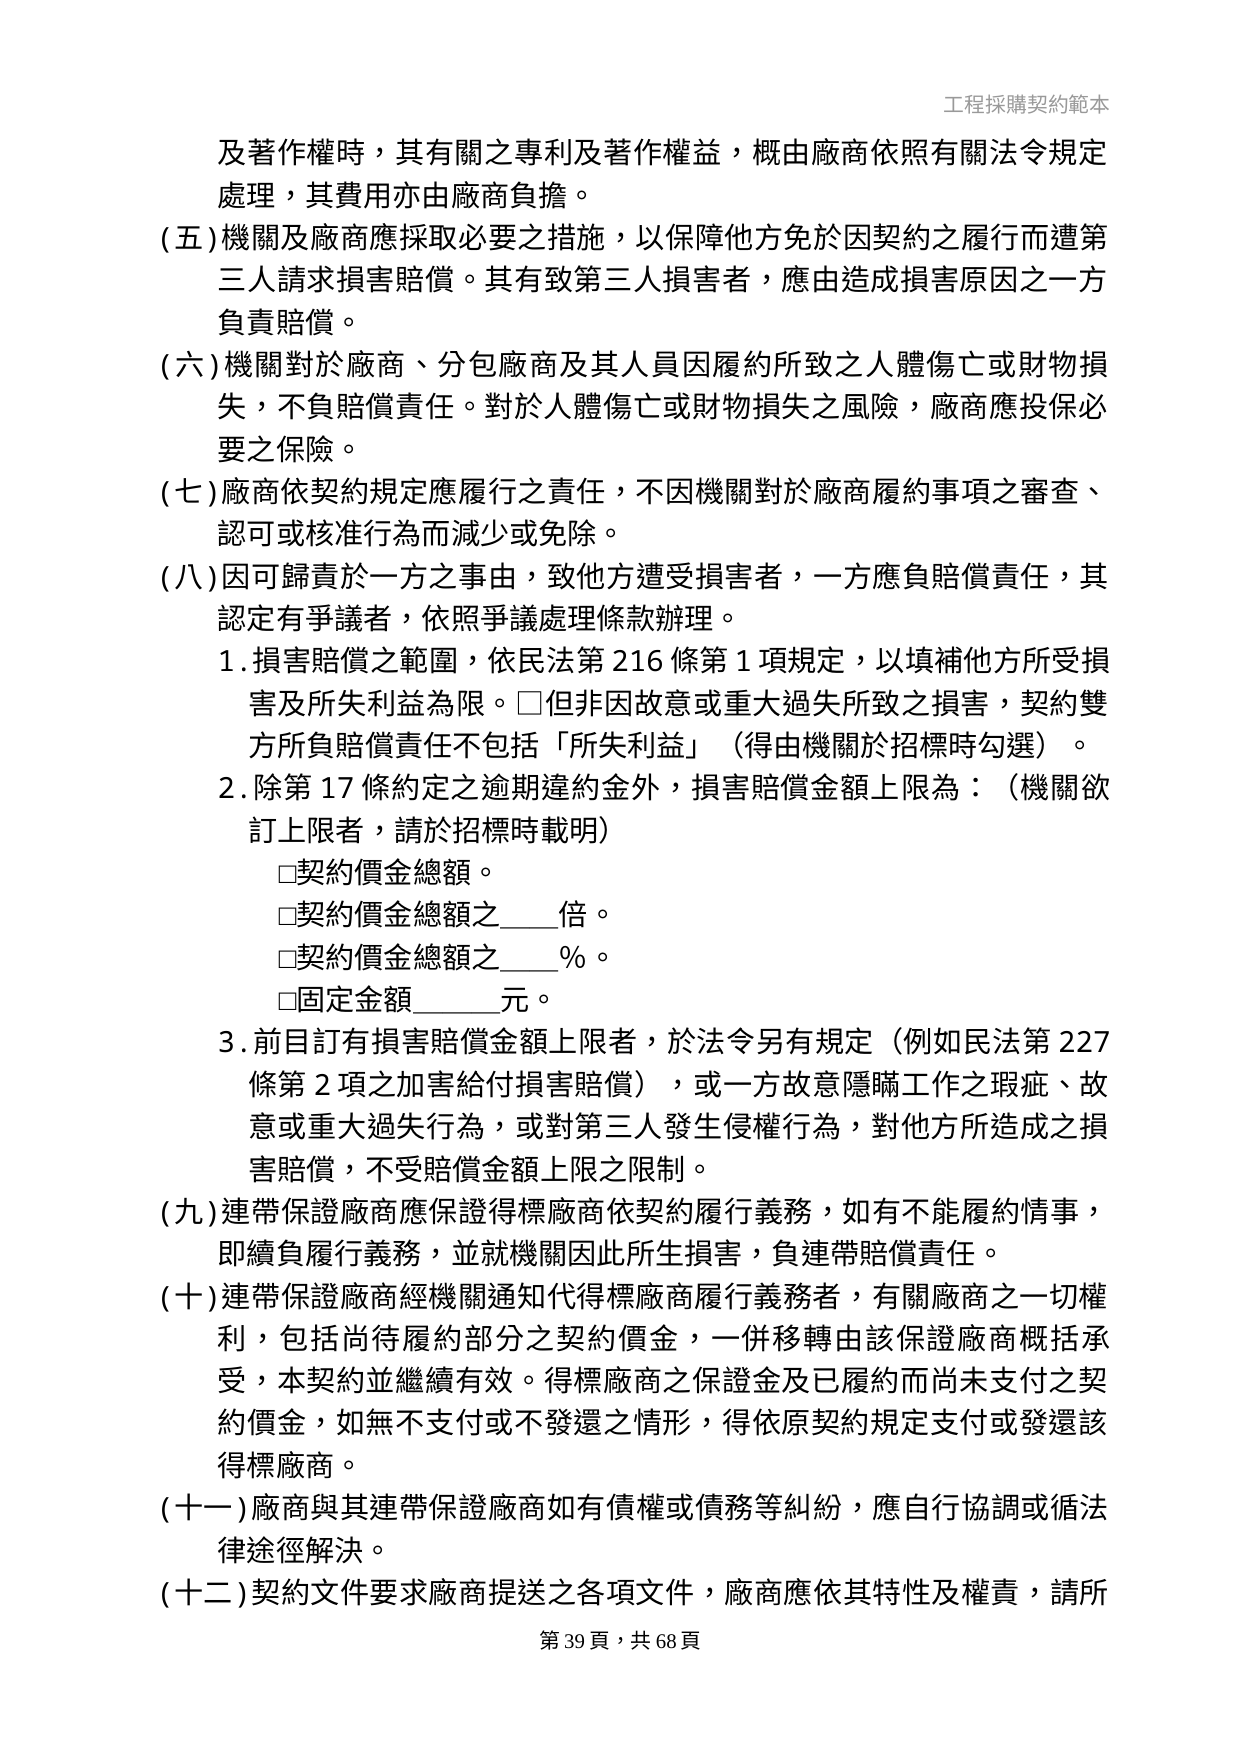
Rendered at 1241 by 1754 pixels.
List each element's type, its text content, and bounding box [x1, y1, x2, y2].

text □契約價金總額之＿＿倍。 [279, 892, 1110, 934]
text (九)連帶保證廠商應保證得標廠商依契約履行義務，如有不能履約情事，即續負履行義務，並就機關因此所生損害，負連帶賠償責任。 [156, 1188, 1110, 1273]
text 及著作權時，其有關之專利及著作權益，概由廠商依照有關法令規定處理，其費用亦由廠商負擔。 [156, 130, 1110, 214]
text 1.損害賠償之範圍，依民法第216條第1項規定，以填補他方所受損害及所失利益為限。□但非因故意或重大過失所致之損害，契約雙方所負賠償責任不包括「所失利益」（得由機關於招標時勾選）。 [217, 638, 1110, 765]
text 2.除第17條約定之逾期違約金外，損害賠償金額上限為：（機關欲訂上限者，請於招標時載明） [217, 765, 1110, 849]
text □契約價金總額之＿＿％。 [279, 934, 1110, 977]
text (七)廠商依契約規定應履行之責任，不因機關對於廠商履約事項之審查、認可或核准行為而減少或免除。 [156, 468, 1110, 553]
text (八)因可歸責於一方之事由，致他方遭受損害者，一方應負賠償責任，其認定有爭議者，依照爭議處理條款辦理。 [156, 553, 1110, 638]
text (十一)廠商與其連帶保證廠商如有債權或債務等糾紛，應自行協調或循法律途徑解決。 [156, 1485, 1110, 1569]
text 3.前目訂有損害賠償金額上限者，於法令另有規定（例如民法第227條第2項之加害給付損害賠償），或一方故意隱瞞工作之瑕疵、故意或重大過失行為，或對第三人發生侵權行為，對他方所造成之損害賠償，不受賠償金額上限之限制。 [217, 1019, 1110, 1188]
text (六)機關對於廠商、分包廠商及其人員因履約所致之人體傷亡或財物損失，不負賠償責任。對於人體傷亡或財物損失之風險，廠商應投保必要之保險。 [156, 341, 1110, 468]
text (十)連帶保證廠商經機關通知代得標廠商履行義務者，有關廠商之一切權利，包括尚待履約部分之契約價金，一併移轉由該保證廠商概括承受，本契約並繼續有效。得標廠商之保證金及已履約而尚未支付之契約價金，如無不支付或不發還之情形，得依原契約規定支付或發還該得標廠商。 [156, 1273, 1110, 1485]
text (十二)契約文件要求廠商提送之各項文件，廠商應依其特性及權責，請所 [156, 1569, 1110, 1612]
text □固定金額＿＿＿元。 [279, 977, 1110, 1019]
text □契約價金總額。 [279, 849, 1110, 892]
text (五)機關及廠商應採取必要之措施，以保障他方免於因契約之履行而遭第三人請求損害賠償。其有致第三人損害者，應由造成損害原因之一方負責賠償。 [156, 214, 1110, 341]
